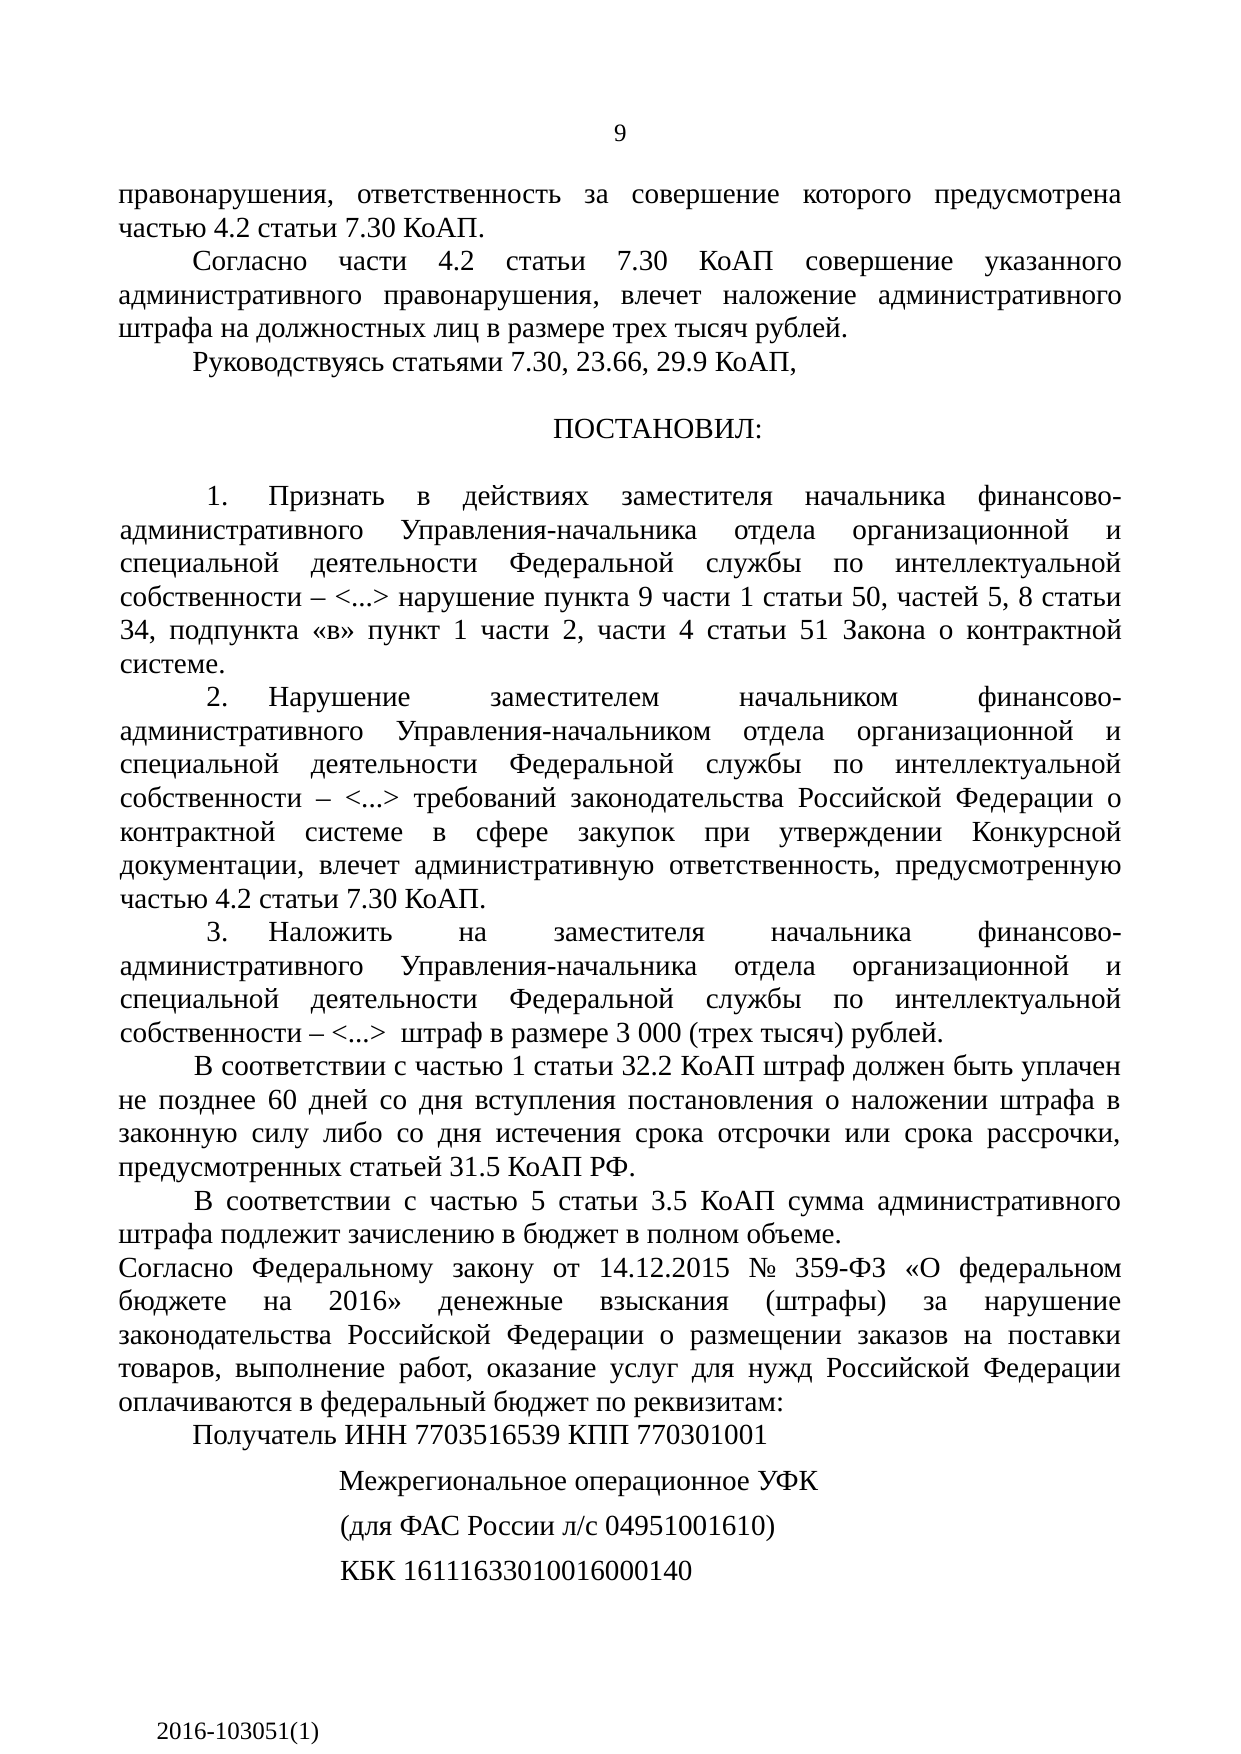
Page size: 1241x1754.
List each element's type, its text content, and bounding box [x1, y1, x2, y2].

text Согласно Федеральному закону от 14.12.2015 № 359-ФЗ «О федеральном бюджете на 2016» денежные взыскания (штрафы) за нарушение законодательства Российской Федерации о размещении заказов на поставки товаров, выполнение работ, оказание услуг для нужд Российской Федерации оплачиваются в федеральный бюджет по реквизитам: [118, 1250, 1122, 1417]
list Признать в действиях заместителя начальника финансово-административного Управления-начальника отдела организационной и специальной деятельности Федеральной службы по интеллектуальной собственности – <...> нарушение пункта 9 части 1 статьи 50, частей 5, 8 статьи 34, подпункта «в» пункт 1 части 2, части 4 статьи 51 Закона о контрактной системе. [119, 478, 1122, 679]
list Нарушение заместителем начальником финансово-административного Управления-начальником отдела организационной и специальной деятельности Федеральной службы по интеллектуальной собственности – <...> требований законодательства Российской Федерации о контрактной системе в сфере закупок при утверждении Конкурсной документации, влечет административную ответственность, предусмотренную частью 4.2 статьи 7.30 КоАП. [119, 679, 1122, 914]
text Получатель ИНН 7703516539 КПП 770301001 [118, 1417, 1122, 1451]
text Согласно части 4.2 статьи 7.30 КоАП совершение указанного административного правонарушения, влечет наложение административного штрафа на должностных лиц в размере трех тысяч рублей. [118, 243, 1122, 344]
list Наложить на заместителя начальника финансово-административного Управления-начальника отдела организационной и специальной деятельности Федеральной службы по интеллектуальной собственности – <...> штраф в размере 3 000 (трех тысяч) рублей. [119, 914, 1122, 1048]
text В соответствии с частью 5 статьи 3.5 КоАП сумма административного штрафа подлежит зачислению в бюджет в полном объеме. [118, 1183, 1122, 1250]
text ПОСТАНОВИЛ: [118, 411, 1122, 445]
text В соответствии с частью 1 статьи 32.2 КоАП штраф должен быть уплачен не позднее 60 дней со дня вступления постановления о наложении штрафа в законную силу либо со дня истечения срока отсрочки или срока рассрочки, предусмотренных статьей 31.5 КоАП РФ. [118, 1048, 1122, 1183]
text (для ФАС России л/с 04951001610) [118, 1508, 1122, 1542]
text Руководствуясь статьями 7.30, 23.66, 29.9 КоАП, [118, 344, 1122, 378]
text КБК 16111633010016000140 [118, 1553, 1122, 1587]
text Межрегиональное операционное УФК [118, 1463, 1122, 1496]
text правонарушения, ответственность за совершение которого предусмотрена частью 4.2 статьи 7.30 КоАП. [118, 176, 1122, 243]
